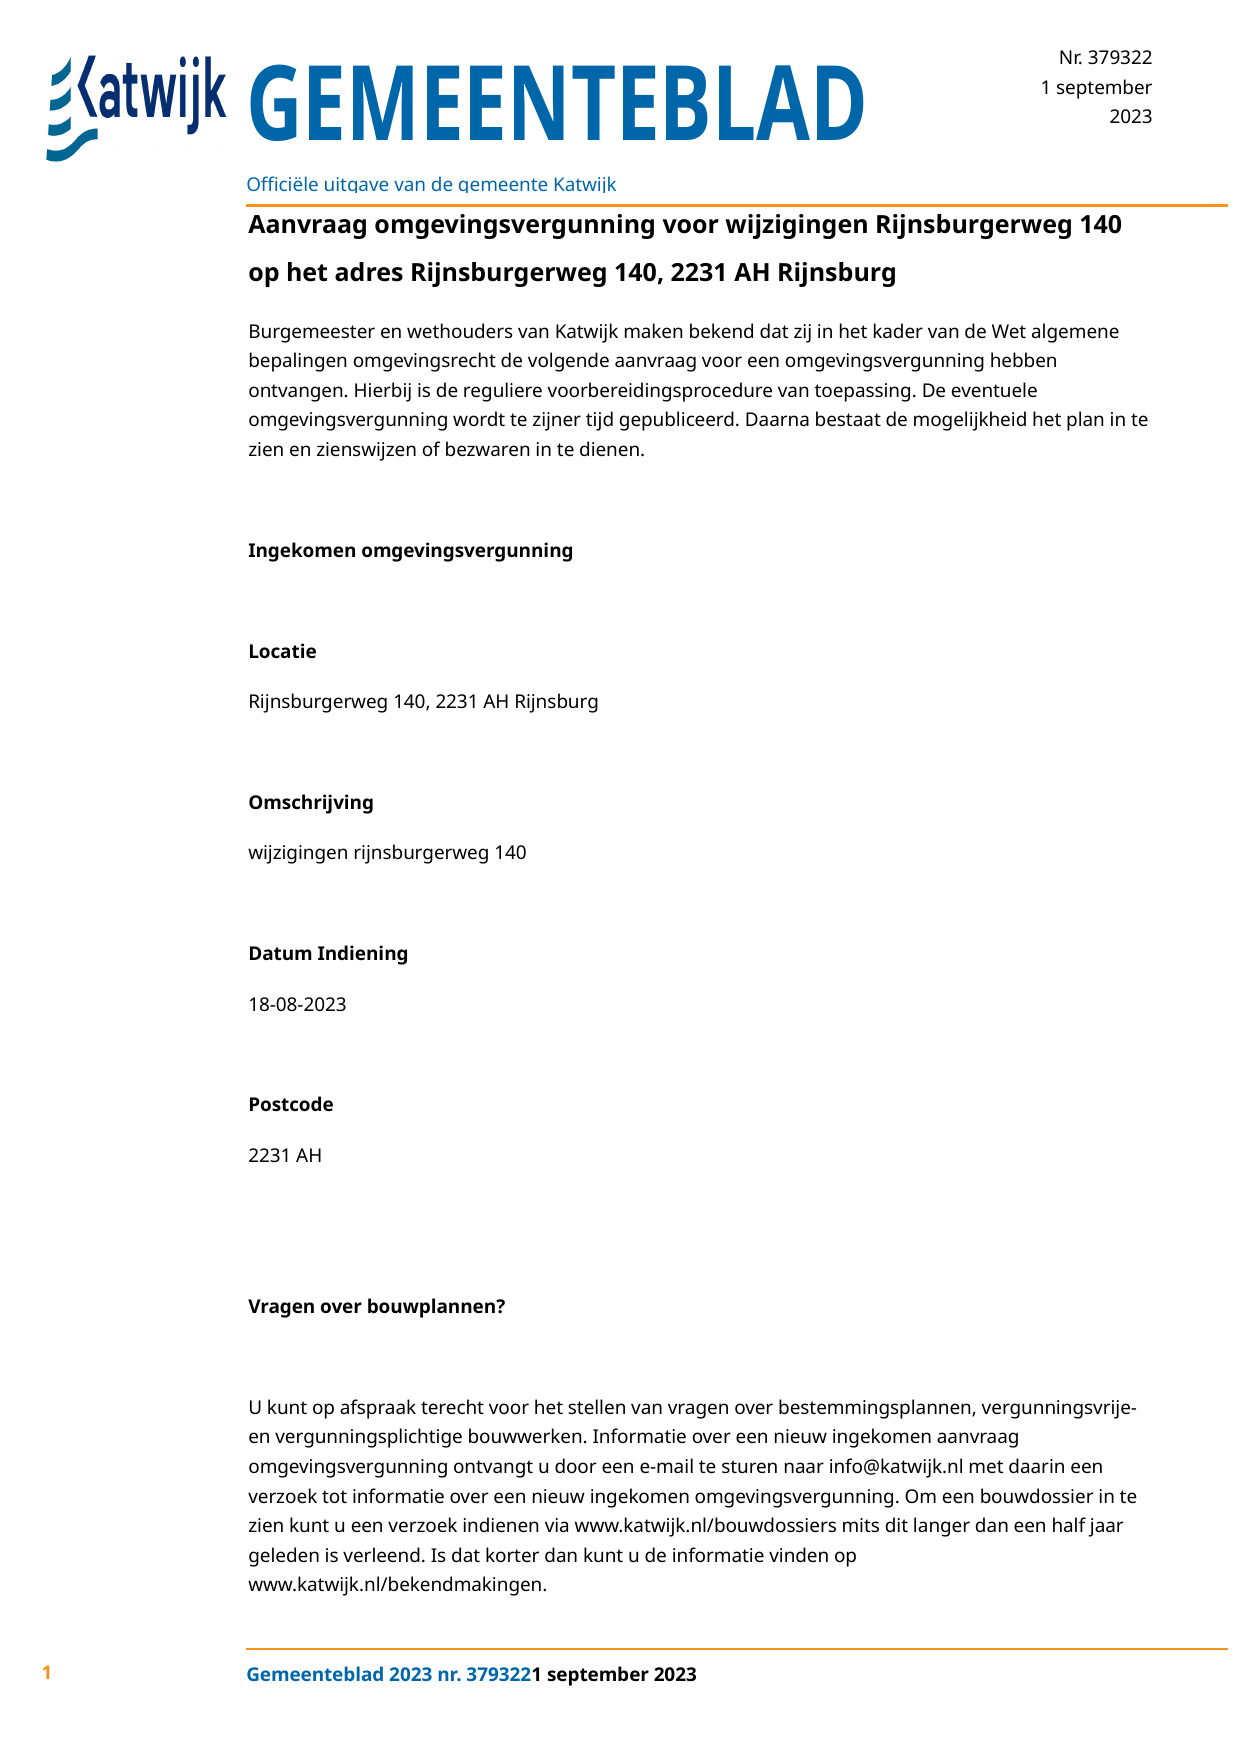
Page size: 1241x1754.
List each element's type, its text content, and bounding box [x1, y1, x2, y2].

text Ingekomen omgevingsvergunning [248, 537, 1152, 563]
text Rijnsburgerweg 140, 2231 AH Rijnsburg [248, 688, 1152, 714]
text Vragen over bouwplannen? [248, 1293, 1152, 1319]
text Datum Indiening [248, 940, 1152, 966]
picture [41, 47, 231, 172]
text Aanvraag omgevingsvergunning voor wijzigingen Rijnsburgerweg 140 op het adres Rijnsburgerweg 140, 2231 AH Rijnsburg [248, 207, 1152, 288]
text Omschrijving [248, 789, 1152, 815]
text U kunt op afspraak terecht voor het stellen van vragen over bestemmingsplannen, vergunningsvrije- en vergunningsplichtige bouwwerken. Informatie over een nieuw ingekomen aanvraag omgevingsvergunning ontvangt u door een e-mail te sturen naar info@katwijk.nl met daarin een verzoek tot informatie over een nieuw ingekomen omgevingsvergunning. Om een bouwdossier in te zien kunt u een verzoek indienen via www.katwijk.nl/bouwdossiers mits dit langer dan een half jaar geleden is verleend. Is dat korter dan kunt u de informatie vinden op www.katwijk.nl/bekendmakingen. [248, 1394, 1152, 1597]
text Postcode [248, 1092, 1152, 1117]
text Locatie [248, 638, 1152, 664]
text Burgemeester en wethouders van Katwijk maken bekend dat zij in het kader van de Wet algemene bepalingen omgevingsrecht de volgende aanvraag voor een omgevingsvergunning hebben ontvangen. Hierbij is de reguliere voorbereidingsprocedure van toepassing. De eventuele omgevingsvergunning wordt te zijner tijd gepubliceerd. Daarna bestaat de mogelijkheid het plan in te zien en zienswijzen of bezwaren in te dienen. [248, 318, 1152, 462]
text 18-08-2023 [248, 991, 1152, 1017]
text 2231 AH [248, 1142, 1152, 1168]
text wijzigingen rijnsburgerweg 140 [248, 839, 1152, 865]
